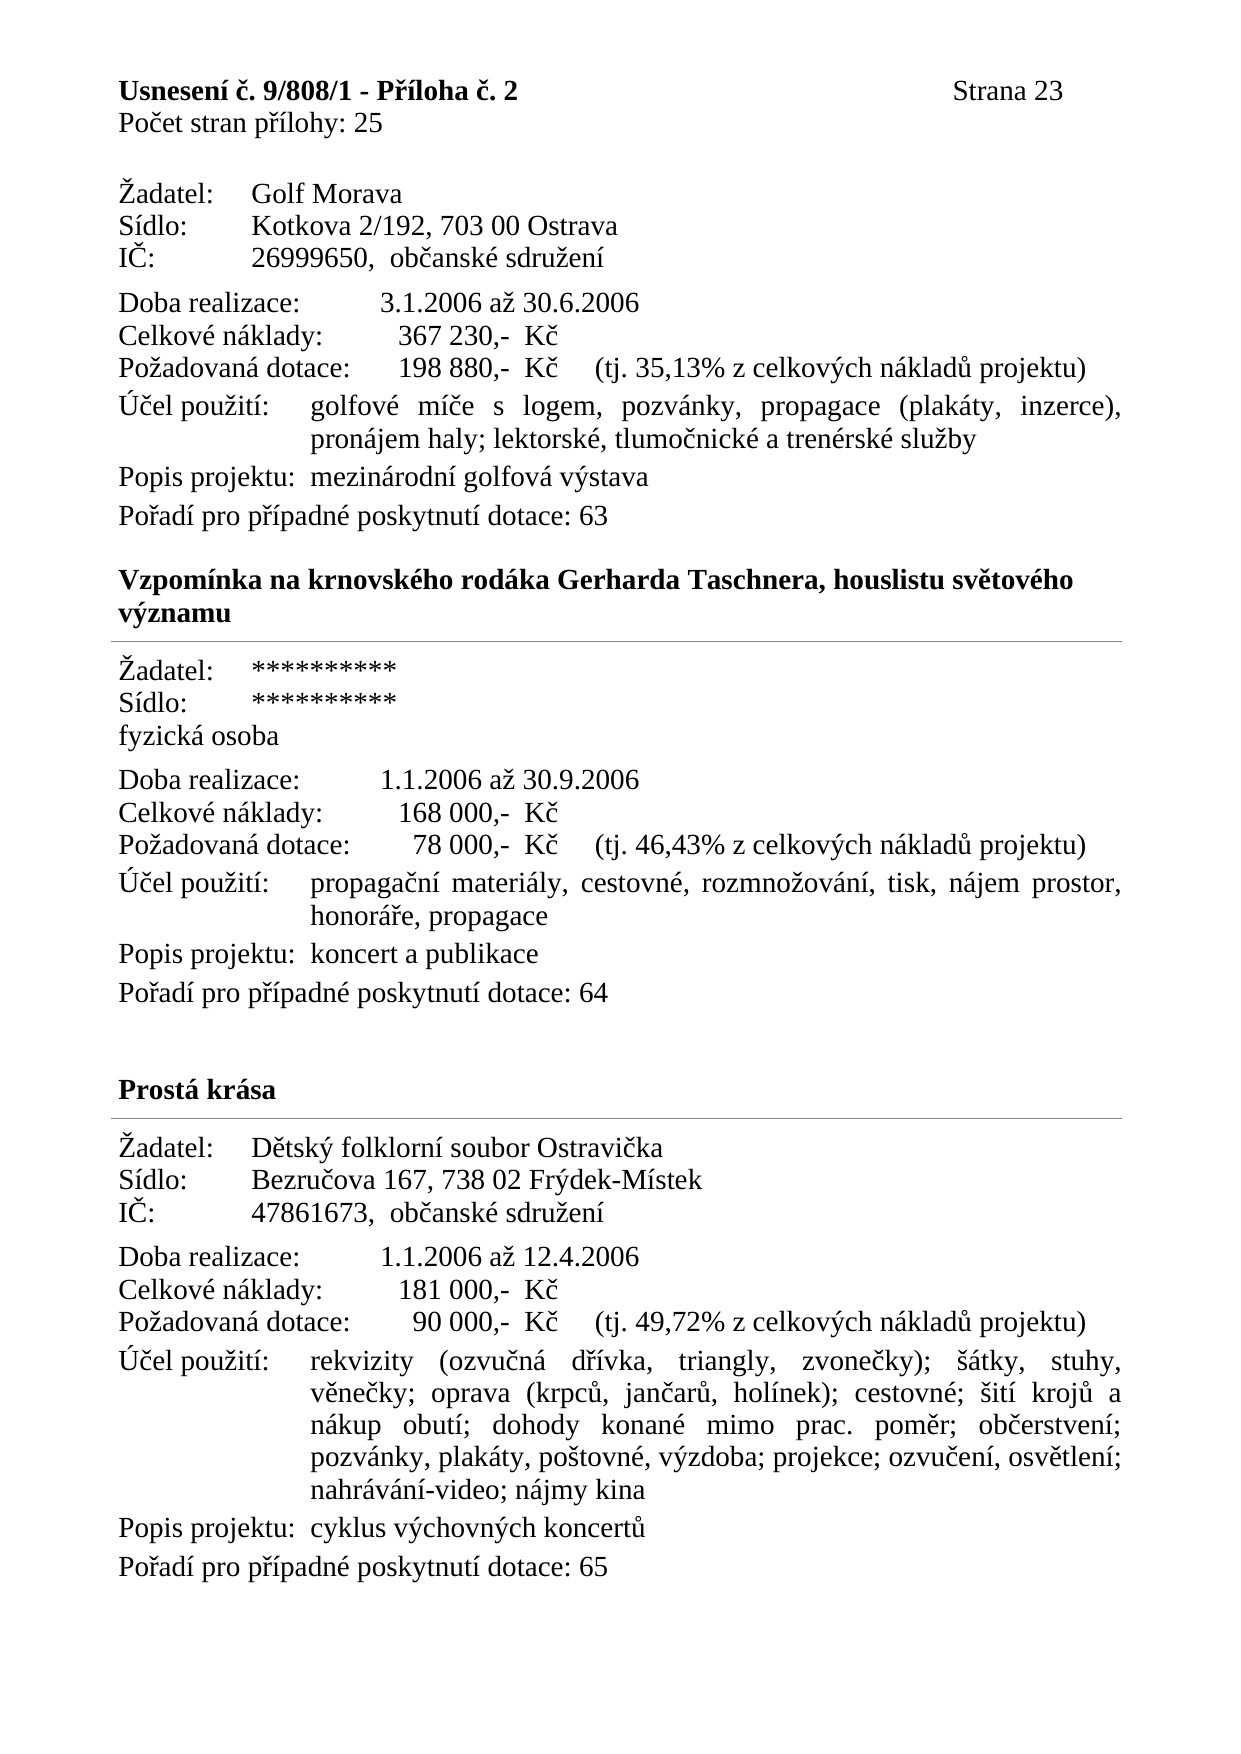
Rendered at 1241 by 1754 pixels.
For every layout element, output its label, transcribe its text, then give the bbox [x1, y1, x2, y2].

text IČ: 47861673, občanské sdružení [118, 1196, 1122, 1228]
table_header Doba realizace: [111, 1241, 369, 1273]
text Pořadí pro případné poskytnutí dotace: 63 [118, 499, 1122, 531]
text Popis projektu: cyklus výchovných koncertů [118, 1512, 1122, 1544]
table_cell Celkové náklady: [111, 319, 369, 351]
table_header 3.1.2006 až 30.6.2006 [369, 287, 1129, 319]
table_cell Kč [517, 796, 1129, 828]
table_cell Požadovaná dotace: [111, 351, 369, 383]
table_header 1.1.2006 až 30.9.2006 [369, 764, 1129, 796]
table_cell 198 880,- [369, 351, 517, 383]
text Pořadí pro případné poskytnutí dotace: 65 [118, 1550, 1122, 1582]
table_header 1.1.2006 až 12.4.2006 [369, 1241, 1129, 1273]
table_header Prostá krása [111, 1073, 1122, 1118]
table_cell Kč (tj. 35,13% z celkových nákladů projektu) [517, 351, 1129, 383]
subtitle Žadatel: Golf Morava [118, 177, 1122, 209]
table_header Doba realizace: [111, 287, 369, 319]
text Popis projektu: koncert a publikace [118, 938, 1122, 970]
table_cell 367 230,- [369, 319, 517, 351]
text Sídlo: Bezručova 167, 738 02 Frýdek-Místek [118, 1164, 1122, 1196]
text IČ: 26999650, občanské sdružení [118, 242, 1122, 274]
table_header Vzpomínka na krnovského rodáka Gerharda Taschnera, houslistu světového významu [111, 564, 1122, 641]
text fyzická osoba [118, 719, 1122, 751]
table_cell Kč (tj. 46,43% z celkových nákladů projektu) [517, 828, 1129, 861]
text Popis projektu: mezinárodní golfová výstava [118, 461, 1122, 493]
table_cell Požadovaná dotace: [111, 1305, 369, 1338]
text Sídlo: Kotkova 2/192, 703 00 Ostrava [118, 209, 1122, 242]
table_cell Kč [517, 1273, 1129, 1305]
text Účel použití: propagační materiály, cestovné, rozmnožování, tisk, nájem prostor, honoráře, propagace [118, 867, 1122, 931]
table_cell Kč [517, 319, 1129, 351]
table_cell 168 000,- [369, 796, 517, 828]
table_cell 181 000,- [369, 1273, 517, 1305]
table_header Doba realizace: [111, 764, 369, 796]
table_cell 90 000,- [369, 1305, 517, 1338]
text Účel použití: rekvizity (ozvučná dřívka, triangly, zvonečky); šátky, stuhy, věnečky; oprava (krpců, jančarů, holínek); cestovné; šití krojů a nákup obutí; dohody konané mimo prac. poměr; občerstvení; pozvánky, plakáty, poštovné, výzdoba; projekce; ozvučení, osvětlení; nahrávání-video; nájmy kina [118, 1344, 1122, 1505]
subtitle Žadatel: ********** [118, 654, 1122, 687]
text Pořadí pro případné poskytnutí dotace: 64 [118, 976, 1122, 1008]
subtitle Žadatel: Dětský folklorní soubor Ostravička [118, 1131, 1122, 1164]
table_cell Celkové náklady: [111, 796, 369, 828]
text Sídlo: ********** [118, 687, 1122, 719]
table_cell Požadovaná dotace: [111, 828, 369, 861]
table_cell Kč (tj. 49,72% z celkových nákladů projektu) [517, 1305, 1129, 1338]
table_cell Celkové náklady: [111, 1273, 369, 1305]
table_cell 78 000,- [369, 828, 517, 861]
text Účel použití: golfové míče s logem, pozvánky, propagace (plakáty, inzerce), pronájem haly; lektorské, tlumočnické a trenérské služby [118, 390, 1122, 454]
